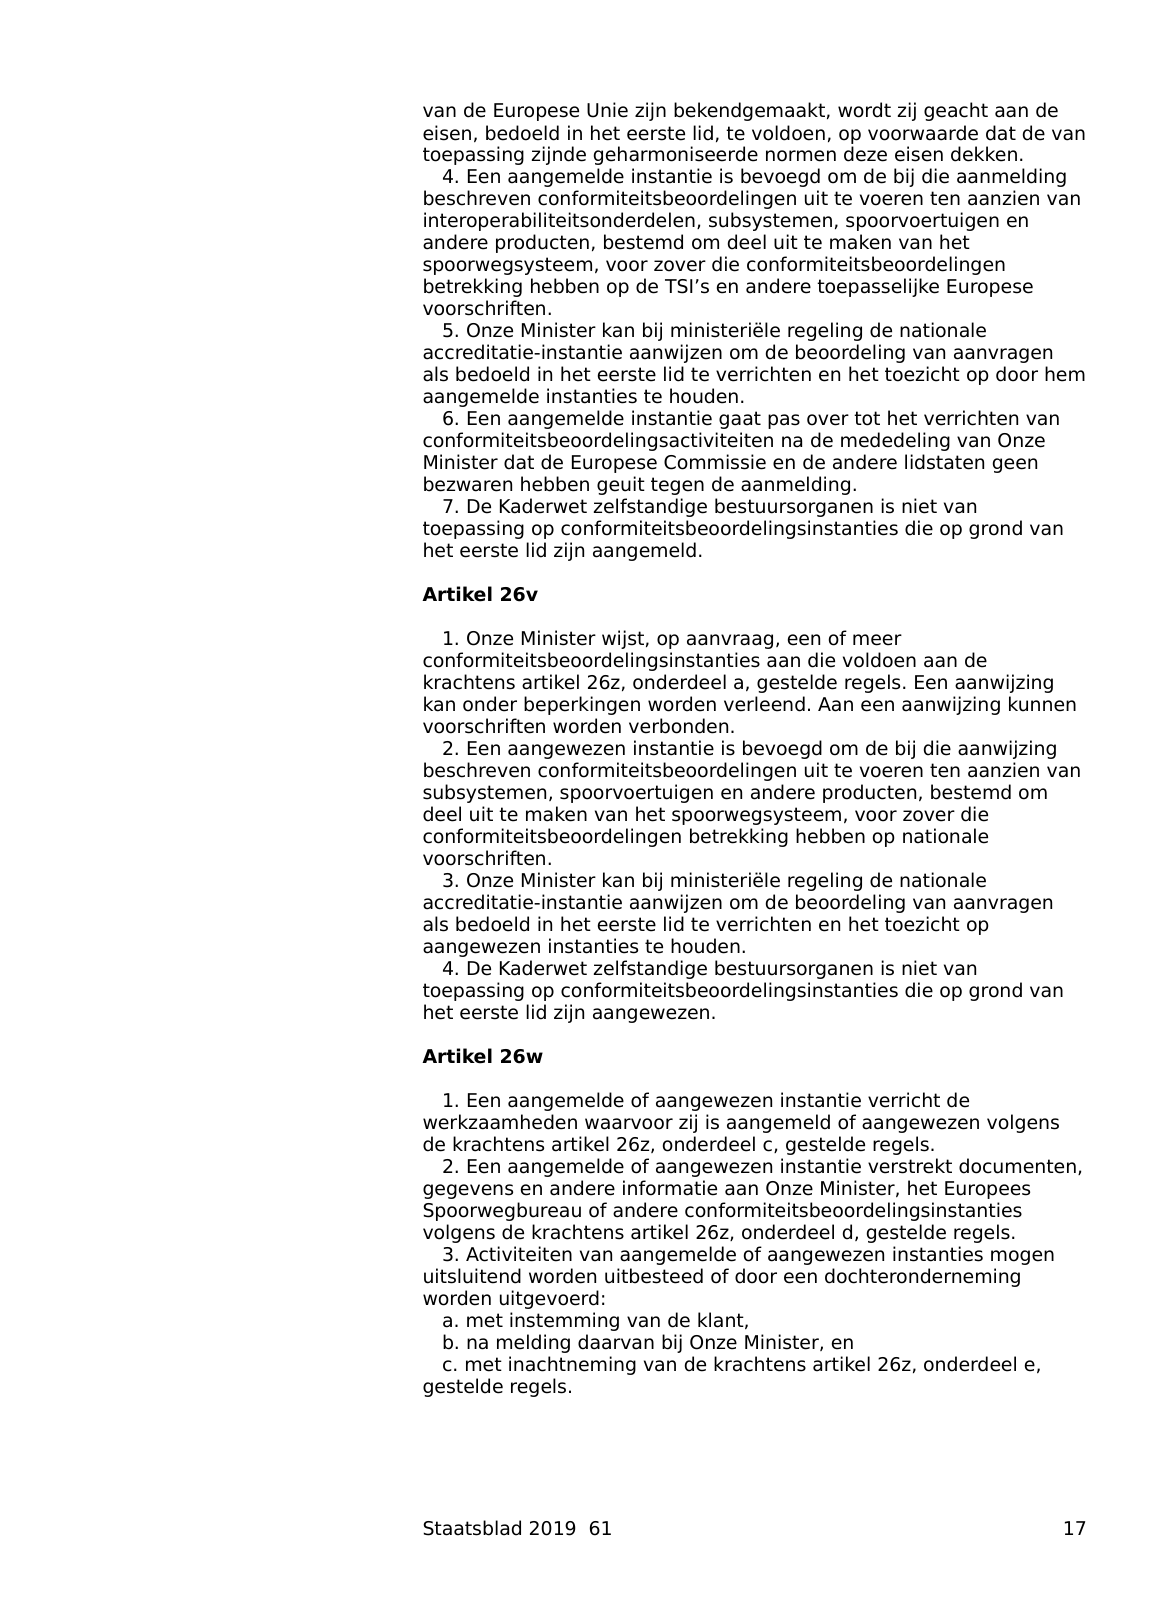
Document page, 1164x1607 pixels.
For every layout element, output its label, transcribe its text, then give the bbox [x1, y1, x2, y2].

text c. met inachtneming van de krachtens artikel 26z, onderdeel e, gestelde regels. [422, 1354, 1087, 1398]
text 3. Onze Minister kan bij ministeriële regeling de nationale accreditatie-instantie aanwijzen om de beoordeling van aanvragen als bedoeld in het eerste lid te verrichten en het toezicht op aangewezen instanties te houden. [422, 870, 1087, 958]
text 1. Een aangemelde of aangewezen instantie verricht de werkzaamheden waarvoor zij is aangemeld of aangewezen volgens de krachtens artikel 26z, onderdeel c, gestelde regels. [422, 1090, 1087, 1156]
text 5. Onze Minister kan bij ministeriële regeling de nationale accreditatie-instantie aanwijzen om de beoordeling van aanvragen als bedoeld in het eerste lid te verrichten en het toezicht op door hem aangemelde instanties te houden. [422, 320, 1087, 408]
text b. na melding daarvan bij Onze Minister, en [422, 1332, 1087, 1354]
text 3. Activiteiten van aangemelde of aangewezen instanties mogen uitsluitend worden uitbesteed of door een dochteronderneming worden uitgevoerd: [422, 1244, 1087, 1310]
text 1. Onze Minister wijst, op aanvraag, een of meer conformiteitsbeoordelingsinstanties aan die voldoen aan de krachtens artikel 26z, onderdeel a, gestelde regels. Een aanwijzing kan onder beperkingen worden verleend. Aan een aanwijzing kunnen voorschriften worden verbonden. [422, 628, 1087, 738]
text a. met instemming van de klant, [422, 1310, 1087, 1332]
text 2. Een aangemelde of aangewezen instantie verstrekt documenten, gegevens en andere informatie aan Onze Minister, het Europees Spoorwegbureau of andere conformiteitsbeoordelingsinstanties volgens de krachtens artikel 26z, onderdeel d, gestelde regels. [422, 1156, 1087, 1244]
subtitle Artikel 26v [422, 584, 1087, 606]
text 2. Een aangewezen instantie is bevoegd om de bij die aanwijzing beschreven conformiteitsbeoordelingen uit te voeren ten aanzien van subsystemen, spoorvoertuigen en andere producten, bestemd om deel uit te maken van het spoorwegsysteem, voor zover die conformiteitsbeoordelingen betrekking hebben op nationale voorschriften. [422, 738, 1087, 870]
text 6. Een aangemelde instantie gaat pas over tot het verrichten van conformiteitsbeoordelingsactiviteiten na de mededeling van Onze Minister dat de Europese Commissie en de andere lidstaten geen bezwaren hebben geuit tegen de aanmelding. [422, 408, 1087, 496]
subtitle Artikel 26w [422, 1046, 1087, 1068]
text 7. De Kaderwet zelfstandige bestuursorganen is niet van toepassing op conformiteitsbeoordelingsinstanties die op grond van het eerste lid zijn aangemeld. [422, 496, 1087, 562]
text van de Europese Unie zijn bekendgemaakt, wordt zij geacht aan de eisen, bedoeld in het eerste lid, te voldoen, op voorwaarde dat de van toepassing zijnde geharmoniseerde normen deze eisen dekken. [422, 100, 1087, 166]
text 4. De Kaderwet zelfstandige bestuursorganen is niet van toepassing op conformiteitsbeoordelingsinstanties die op grond van het eerste lid zijn aangewezen. [422, 958, 1087, 1024]
text 4. Een aangemelde instantie is bevoegd om de bij die aanmelding beschreven conformiteitsbeoordelingen uit te voeren ten aanzien van interoperabiliteitsonderdelen, subsystemen, spoorvoertuigen en andere producten, bestemd om deel uit te maken van het spoorwegsysteem, voor zover die conformiteitsbeoordelingen betrekking hebben op de TSI’s en andere toepasselijke Europese voorschriften. [422, 166, 1087, 320]
